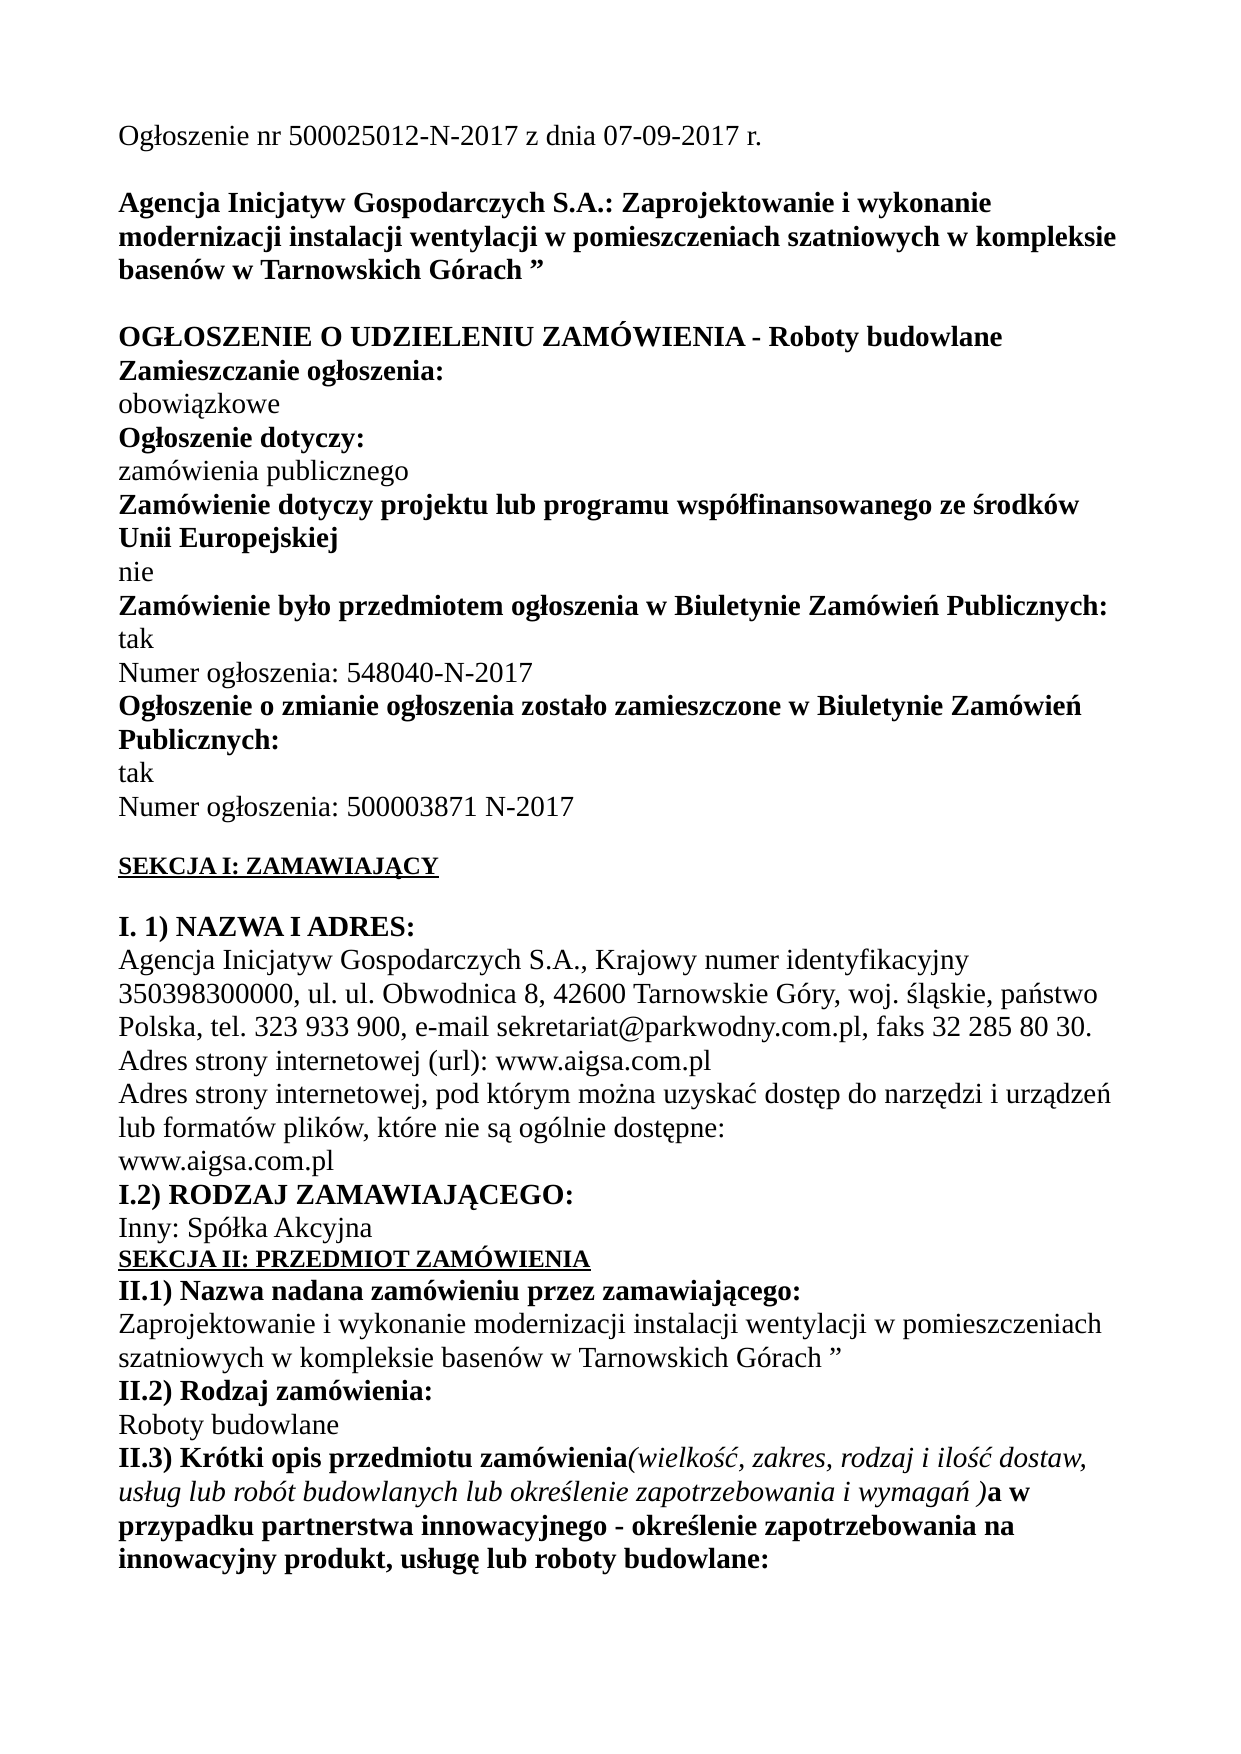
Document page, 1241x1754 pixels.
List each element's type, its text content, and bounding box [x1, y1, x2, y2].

text SEKCJA II: PRZEDMIOT ZAMÓWIENIA [118, 1244, 1122, 1273]
text tak Numer ogłoszenia: 548040-N-2017 [118, 621, 1122, 688]
text tak Numer ogłoszenia: 500003871 N-2017 [118, 755, 1122, 822]
text Ogłoszenie o zmianie ogłoszenia zostało zamieszczone w Biuletynie Zamówień Publicznych: [118, 688, 1122, 755]
text Zaprojektowanie i wykonanie modernizacji instalacji wentylacji w pomieszczeniach szatniowych w kompleksie basenów w Tarnowskich Górach ” [118, 1306, 1122, 1373]
text Agencja Inicjatyw Gospodarczych S.A.: Zaprojektowanie i wykonanie modernizacji instalacji wentylacji w pomieszczeniach szatniowych w kompleksie basenów w Tarnowskich Górach ” OGŁOSZENIE O UDZIELENIU ZAMÓWIENIA - Roboty budowlane [118, 185, 1122, 353]
text Agencja Inicjatyw Gospodarczych S.A., Krajowy numer identyfikacyjny 350398300000, ul. ul. Obwodnica 8, 42600 Tarnowskie Góry, woj. śląskie, państwo Polska, tel. 323 933 900, e-mail sekretariat@parkwodny.com.pl, faks 32 285 80 30. Adres strony internetowej (url): www.aigsa.com.pl Adres strony internetowej, pod którym można uzyskać dostęp do narzędzi i urządzeń lub formatów plików, które nie są ogólnie dostępne: www.aigsa.com.pl [118, 942, 1122, 1177]
text II.3) Krótki opis przedmiotu zamówienia(wielkość, zakres, rodzaj i ilość dostaw, usług lub robót budowlanych lub określenie zapotrzebowania i wymagań )a w przypadku partnerstwa innowacyjnego - określenie zapotrzebowania na innowacyjny produkt, usługę lub roboty budowlane: [118, 1441, 1122, 1575]
text nie [118, 554, 1122, 588]
text SEKCJA I: ZAMAWIAJĄCY [118, 851, 1122, 880]
text Zamówienie było przedmiotem ogłoszenia w Biuletynie Zamówień Publicznych: [118, 588, 1122, 621]
text Roboty budowlane [118, 1407, 1122, 1441]
text I.2) RODZAJ ZAMAWIAJĄCEGO: [118, 1177, 1122, 1211]
text zamówienia publicznego [118, 453, 1122, 487]
text I. 1) NAZWA I ADRES: [118, 909, 1122, 942]
text obowiązkowe [118, 386, 1122, 420]
text II.1) Nazwa nadana zamówieniu przez zamawiającego: [118, 1273, 1122, 1306]
text II.2) Rodzaj zamówienia: [118, 1373, 1122, 1407]
text Zamówienie dotyczy projektu lub programu współfinansowanego ze środków Unii Europejskiej [118, 487, 1122, 554]
text Zamieszczanie ogłoszenia: [118, 353, 1122, 386]
text Ogłoszenie nr 500025012-N-2017 z dnia 07-09-2017 r. [118, 118, 1122, 152]
text Inny: Spółka Akcyjna [118, 1211, 1122, 1244]
text Ogłoszenie dotyczy: [118, 420, 1122, 453]
